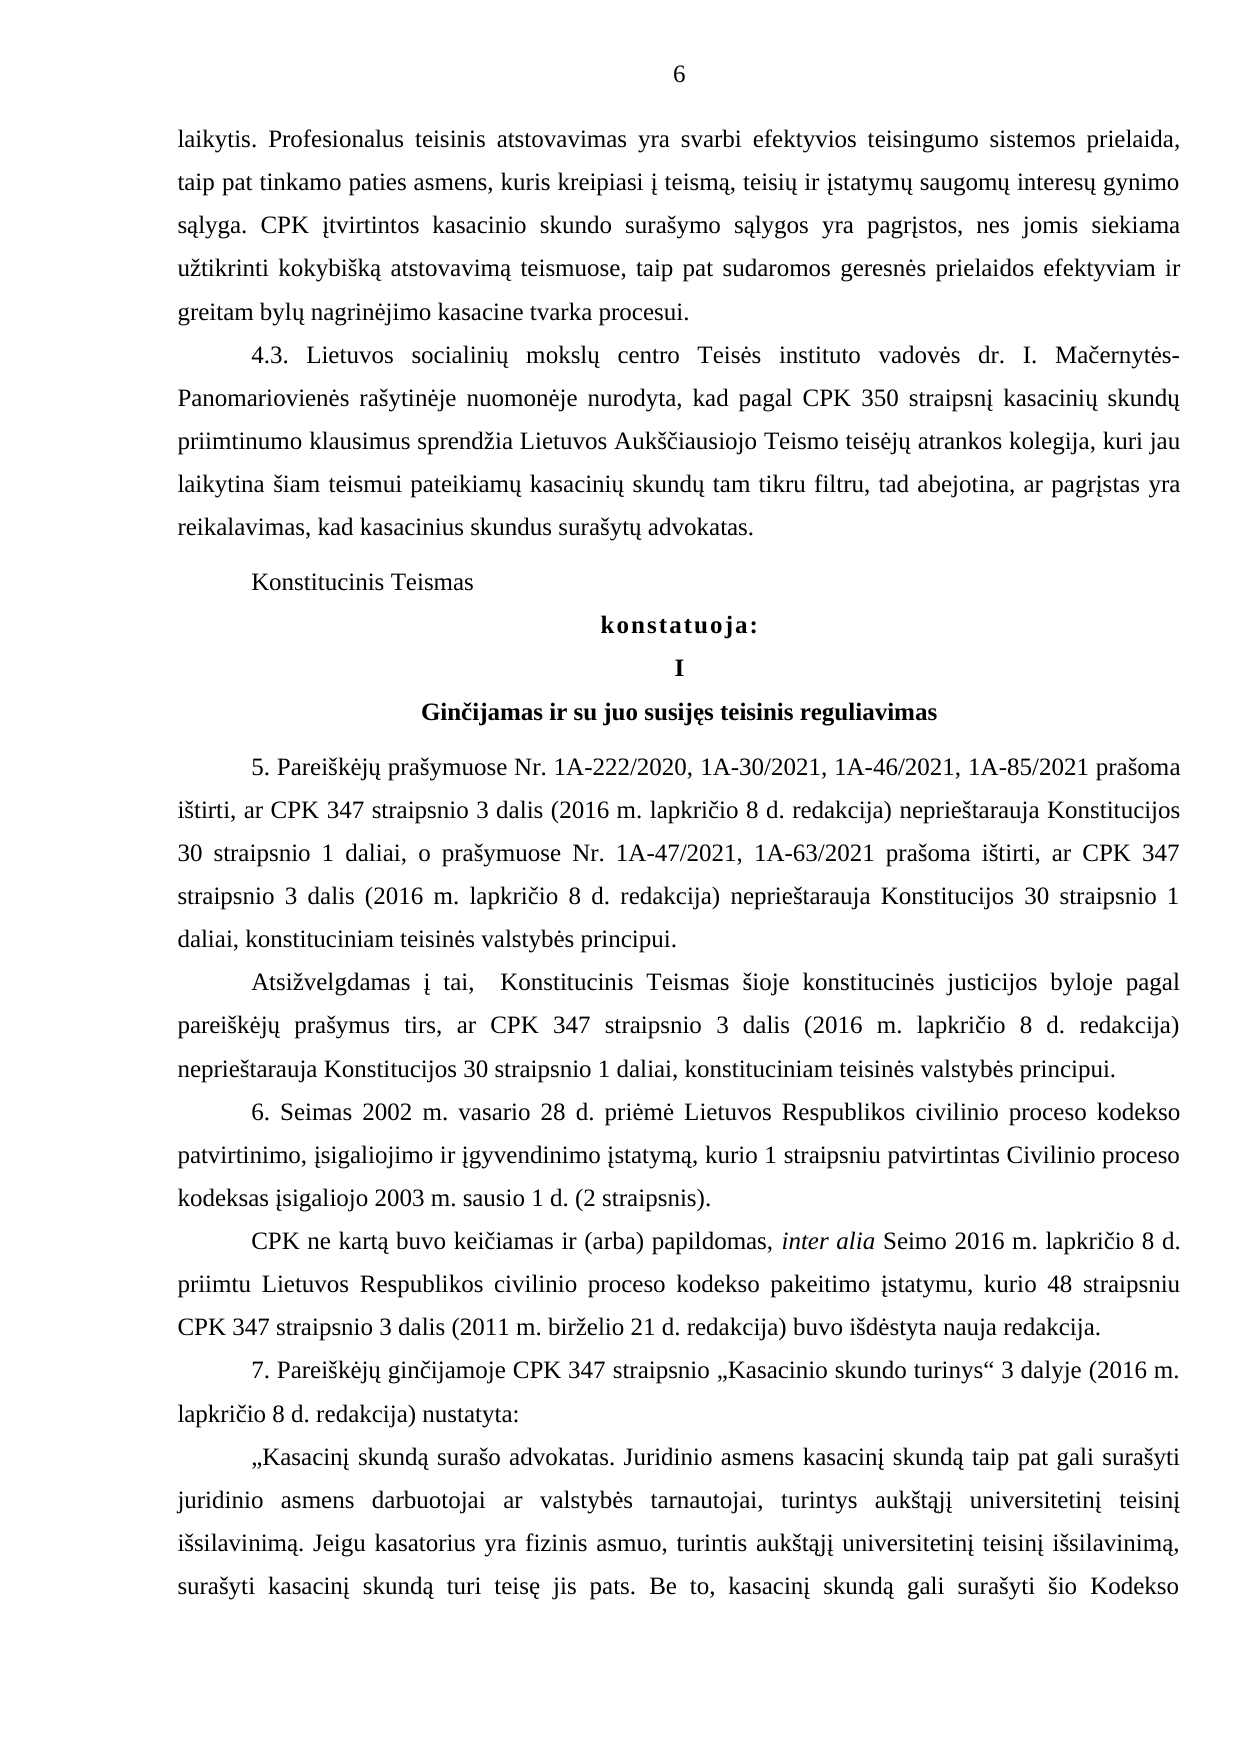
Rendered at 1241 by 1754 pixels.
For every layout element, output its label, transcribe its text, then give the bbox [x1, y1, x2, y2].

text 4.3. Lietuvos socialinių mokslų centro Teisės instituto vadovės dr. I. Mačernytės-Panomariovienės rašytinėje nuomonėje nurodyta, kad pagal CPK 350 straipsnį kasacinių skundų priimtinumo klausimus sprendžia Lietuvos Aukščiausiojo Teismo teisėjų atrankos kolegija, kuri jau laikytina šiam teismui pateikiamų kasacinių skundų tam tikru filtru, tad abejotina, ar pagrįstas yra reikalavimas, kad kasacinius skundus surašytų advokatas. [177, 340, 1181, 541]
text Ginčijamas ir su juo susijęs teisinis reguliavimas [177, 697, 1181, 725]
text 7. Pareiškėjų ginčijamoje CPK 347 straipsnio „Kasacinio skundo turinys“ 3 dalyje (2016 m. lapkričio 8 d. redakcija) nustatyta: [177, 1356, 1181, 1427]
text 5. Pareiškėjų prašymuose Nr. 1A-222/2020, 1A-30/2021, 1A-46/2021, 1A-85/2021 prašoma ištirti, ar CPK 347 straipsnio 3 dalis (2016 m. lapkričio 8 d. redakcija) neprieštarauja Konstitucijos 30 straipsnio 1 daliai, o prašymuose Nr. 1A-47/2021, 1A-63/2021 prašoma ištirti, ar CPK 347 straipsnio 3 dalis (2016 m. lapkričio 8 d. redakcija) neprieštarauja Konstitucijos 30 straipsnio 1 daliai, konstituciniam teisinės valstybės principui. [177, 752, 1181, 953]
text konstatuoja: [177, 610, 1181, 639]
text I [177, 653, 1181, 682]
text CPK ne kartą buvo keičiamas ir (arba) papildomas, inter alia Seimo 2016 m. lapkričio 8 d. priimtu Lietuvos Respublikos civilinio proceso kodekso pakeitimo įstatymu, kurio 48 straipsniu CPK 347 straipsnio 3 dalis (2011 m. birželio 21 d. redakcija) buvo išdėstyta nauja redakcija. [177, 1226, 1181, 1341]
text Konstitucinis Teismas [177, 567, 1181, 596]
text laikytis. Profesionalus teisinis atstovavimas yra svarbi efektyvios teisingumo sistemos prielaida, taip pat tinkamo paties asmens, kuris kreipiasi į teismą, teisių ir įstatymų saugomų interesų gynimo sąlyga. CPK įtvirtintos kasacinio skundo surašymo sąlygos yra pagrįstos, nes jomis siekiama užtikrinti kokybišką atstovavimą teismuose, taip pat sudaromos geresnės prielaidos efektyviam ir greitam bylų nagrinėjimo kasacine tvarka procesui. [177, 124, 1181, 325]
text 6. Seimas 2002 m. vasario 28 d. priėmė Lietuvos Respublikos civilinio proceso kodekso patvirtinimo, įsigaliojimo ir įgyvendinimo įstatymą, kurio 1 straipsniu patvirtintas Civilinio proceso kodeksas įsigaliojo 2003 m. sausio 1 d. (2 straipsnis). [177, 1097, 1181, 1212]
text Atsižvelgdamas į tai, Konstitucinis Teismas šioje konstitucinės justicijos byloje pagal pareiškėjų prašymus tirs, ar CPK 347 straipsnio 3 dalis (2016 m. lapkričio 8 d. redakcija) neprieštarauja Konstitucijos 30 straipsnio 1 daliai, konstituciniam teisinės valstybės principui. [177, 967, 1181, 1082]
text „Kasacinį skundą surašo advokatas. Juridinio asmens kasacinį skundą taip pat gali surašyti juridinio asmens darbuotojai ar valstybės tarnautojai, turintys aukštąjį universitetinį teisinį išsilavinimą. Jeigu kasatorius yra fizinis asmuo, turintis aukštąjį universitetinį teisinį išsilavinimą, surašyti kasacinį skundą turi teisę jis pats. Be to, kasacinį skundą gali surašyti šio Kodekso [177, 1442, 1181, 1600]
